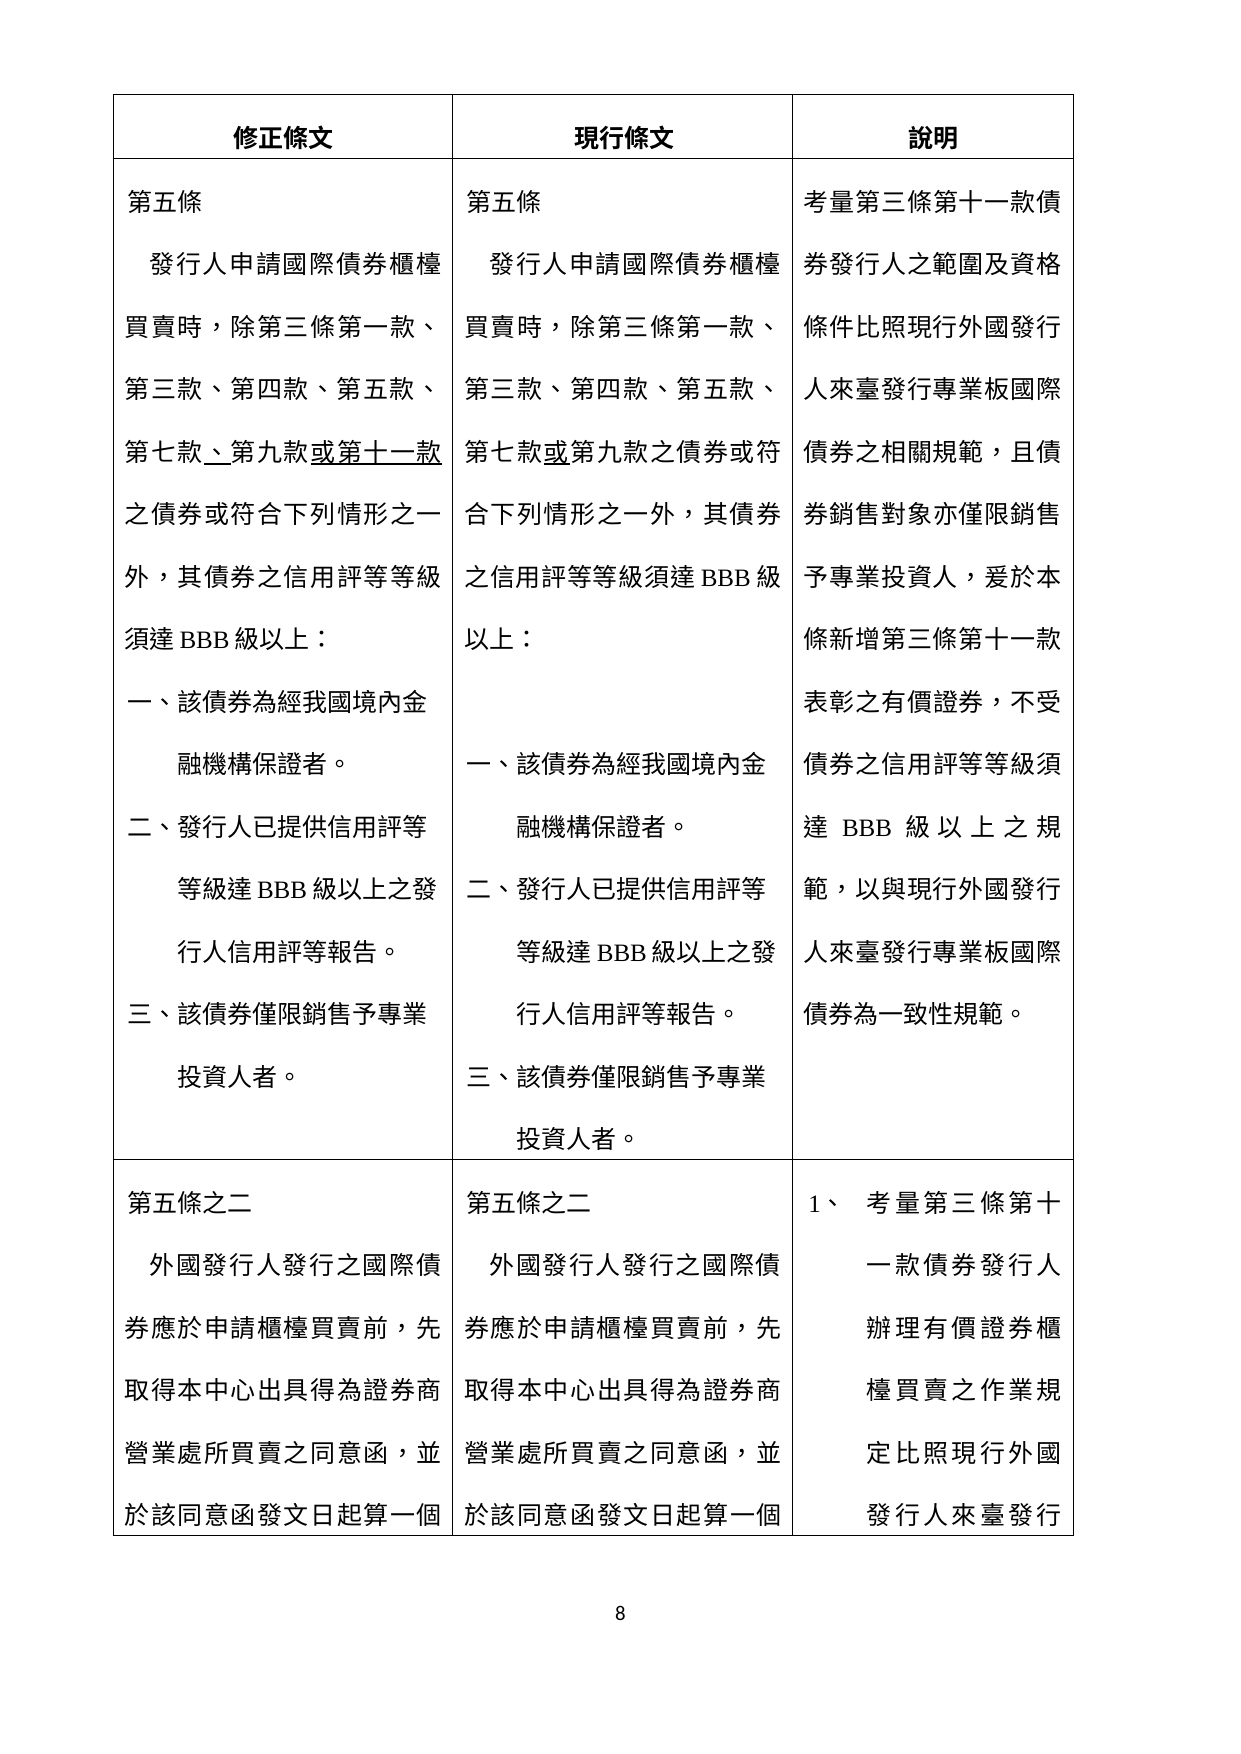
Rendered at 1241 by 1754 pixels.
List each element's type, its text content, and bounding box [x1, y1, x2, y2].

table_cell 第五條之二 外國發行人發行之國際債券應於申請櫃檯買賣前，先取得本中心出具得為證券商營業處所買賣之同意函，並於該同意函發文日起算一個 [114, 1160, 452, 1535]
table_header 修正條文 [114, 95, 452, 158]
table_header 說明 [793, 95, 1073, 158]
table_cell 考量第三條第十一款債券發行人辦理有價證券櫃檯買賣之作業規定比照現行外國發行人來臺發行 [793, 1160, 1073, 1535]
table_cell 第五條之二 外國發行人發行之國際債券應於申請櫃檯買賣前，先取得本中心出具得為證券商營業處所買賣之同意函，並於該同意函發文日起算一個 [453, 1160, 792, 1535]
table_cell 第五條 發行人申請國際債券櫃檯買賣時，除第三條第一款、第三款、第四款、第五款、第七款、第九款或第十一款之債券或符合下列情形之一外，其債券之信用評等等級須達BBB級以上： 一、該債券為經我國境內金融機構保證者。 二、發行人已提供信用評等等級達BBB級以上之發行人信用評等報告。 三、該債券僅限銷售予專業投資人者。 [114, 159, 452, 1159]
table_cell 第五條 發行人申請國際債券櫃檯買賣時，除第三條第一款、第三款、第四款、第五款、第七款或第九款之債券或符合下列情形之一外，其債券之信用評等等級須達BBB級以上： 一、該債券為經我國境內金融機構保證者。 二、發行人已提供信用評等等級達BBB級以上之發行人信用評等報告。 三、該債券僅限銷售予專業投資人者。 [453, 159, 792, 1159]
table_header 現行條文 [453, 95, 792, 158]
table_cell 考量第三條第十一款債券發行人之範圍及資格條件比照現行外國發行人來臺發行專業板國際債券之相關規範，且債券銷售對象亦僅限銷售予專業投資人，爰於本條新增第三條第十一款表彰之有價證券，不受債券之信用評等等級須達BBB級以上之規範，以與現行外國發行人來臺發行專業板國際債券為一致性規範。 [793, 159, 1073, 1159]
